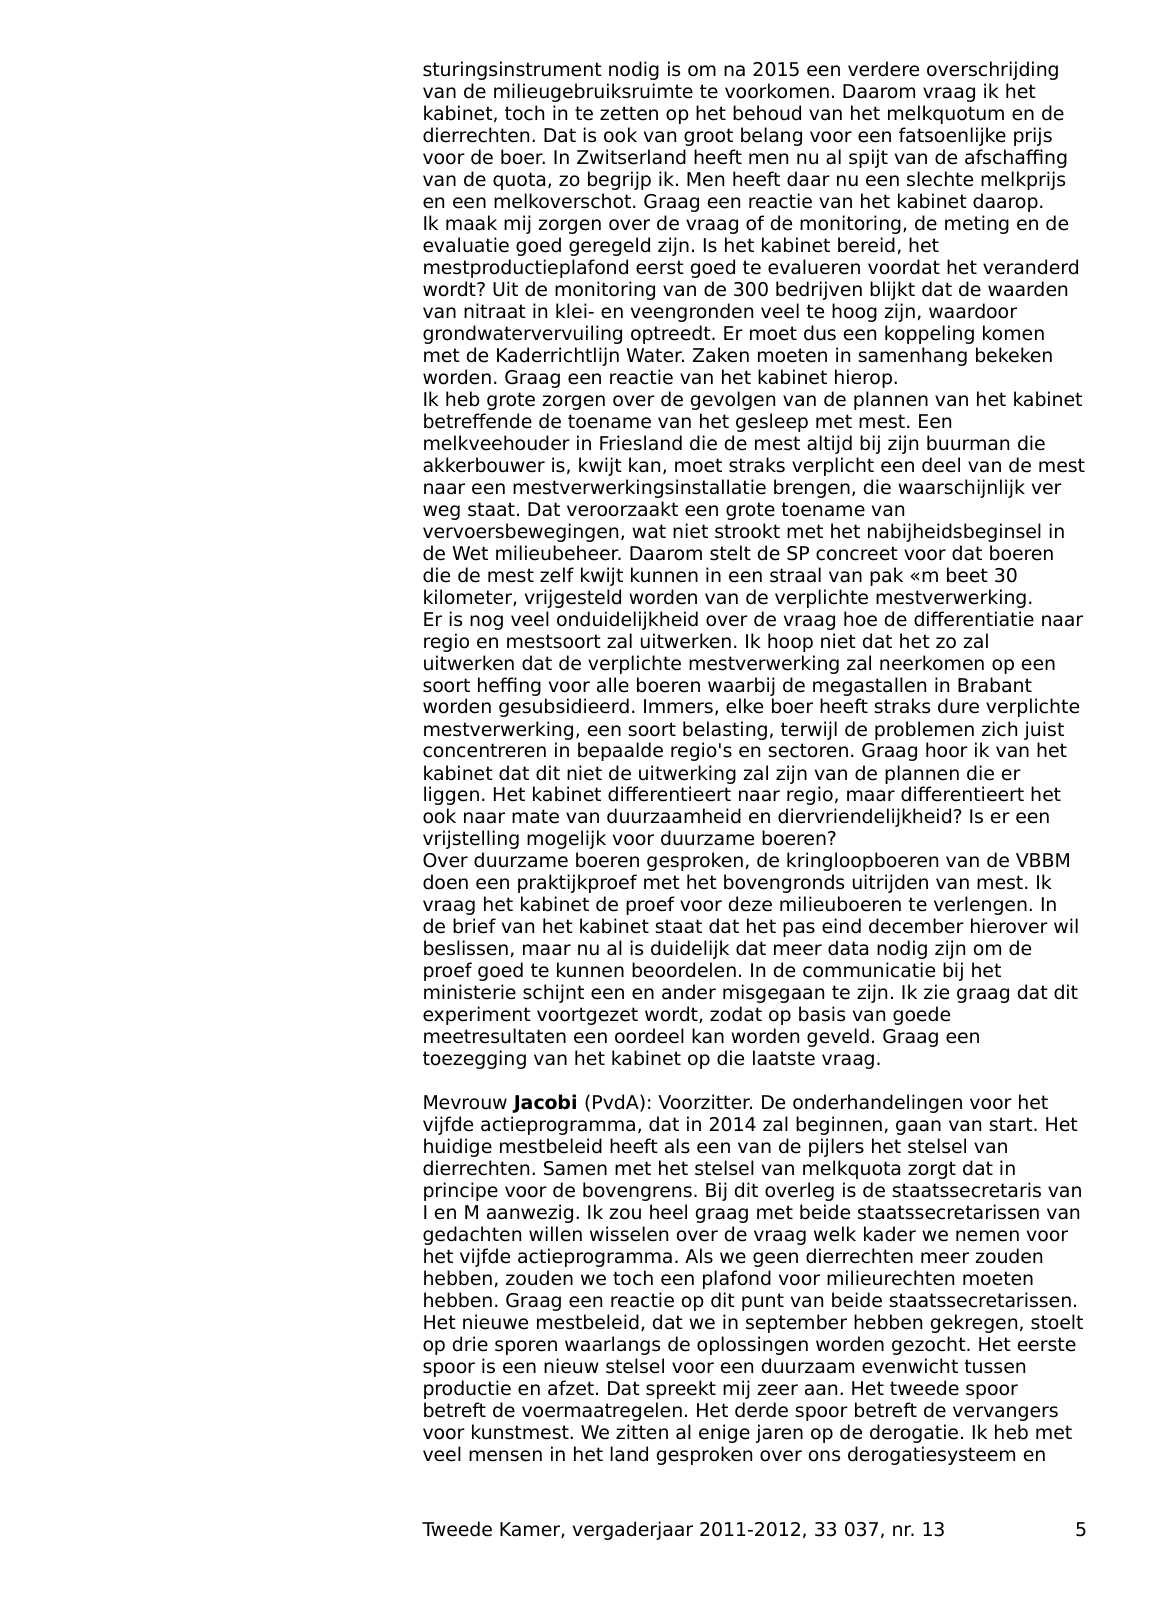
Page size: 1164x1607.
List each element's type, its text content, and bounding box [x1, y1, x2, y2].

text Mevrouw Jacobi (PvdA): Voorzitter. De onderhandelingen voor het vijfde actieprogramma, dat in 2014 zal beginnen, gaan van start. Het huidige mestbeleid heeft als een van de pijlers het stelsel van dierrechten. Samen met het stelsel van melkquota zorgt dat in principe voor de bovengrens. Bij dit overleg is de staatssecretaris van I en M aanwezig. Ik zou heel graag met beide staatssecretarissen van gedachten willen wisselen over de vraag welk kader we nemen voor het vijfde actieprogramma. Als we geen dierrechten meer zouden hebben, zouden we toch een plafond voor milieurechten moeten hebben. Graag een reactie op dit punt van beide staatssecretarissen. [422, 1092, 1087, 1312]
text Ik heb grote zorgen over de gevolgen van de plannen van het kabinet betreffende de toename van het gesleep met mest. Een melkveehouder in Friesland die de mest altijd bij zijn buurman die akkerbouwer is, kwijt kan, moet straks verplicht een deel van de mest naar een mestverwerkingsinstallatie brengen, die waarschijnlijk ver weg staat. Dat veroorzaakt een grote toename van vervoersbewegingen, wat niet strookt met het nabijheidsbeginsel in de Wet milieubeheer. Daarom stelt de SP concreet voor dat boeren die de mest zelf kwijt kunnen in een straal van pak «m beet 30 kilometer, vrijgesteld worden van de verplichte mestverwerking. [422, 389, 1087, 608]
text Er is nog veel onduidelijkheid over de vraag hoe de differentiatie naar regio en mestsoort zal uitwerken. Ik hoop niet dat het zo zal uitwerken dat de verplichte mestverwerking zal neerkomen op een soort heffing voor alle boeren waarbij de megastallen in Brabant worden gesubsidieerd. Immers, elke boer heeft straks dure verplichte mestverwerking, een soort belasting, terwijl de problemen zich juist concentreren in bepaalde regio's en sectoren. Graag hoor ik van het kabinet dat dit niet de uitwerking zal zijn van de plannen die er liggen. Het kabinet differentieert naar regio, maar differentieert het ook naar mate van duurzaamheid en diervriendelijkheid? Is er een vrijstelling mogelijk voor duurzame boeren? [422, 608, 1087, 850]
text Ik maak mij zorgen over de vraag of de monitoring, de meting en de evaluatie goed geregeld zijn. Is het kabinet bereid, het mestproductieplafond eerst goed te evalueren voordat het veranderd wordt? Uit de monitoring van de 300 bedrijven blijkt dat de waarden van nitraat in klei- en veengronden veel te hoog zijn, waardoor grondwatervervuiling optreedt. Er moet dus een koppeling komen met de Kaderrichtlijn Water. Zaken moeten in samenhang bekeken worden. Graag een reactie van het kabinet hierop. [422, 213, 1087, 389]
text sturingsinstrument nodig is om na 2015 een verdere overschrijding van de milieugebruiksruimte te voorkomen. Daarom vraag ik het kabinet, toch in te zetten op het behoud van het melkquotum en de dierrechten. Dat is ook van groot belang voor een fatsoenlijke prijs voor de boer. In Zwitserland heeft men nu al spijt van de afschaffing van de quota, zo begrijp ik. Men heeft daar nu een slechte melkprijs en een melkoverschot. Graag een reactie van het kabinet daarop. [422, 59, 1087, 213]
text Over duurzame boeren gesproken, de kringloopboeren van de VBBM doen een praktijkproef met het bovengronds uitrijden van mest. Ik vraag het kabinet de proef voor deze milieuboeren te verlengen. In de brief van het kabinet staat dat het pas eind december hierover wil beslissen, maar nu al is duidelijk dat meer data nodig zijn om de proef goed te kunnen beoordelen. In de communicatie bij het ministerie schijnt een en ander misgegaan te zijn. Ik zie graag dat dit experiment voortgezet wordt, zodat op basis van goede meetresultaten een oordeel kan worden geveld. Graag een toezegging van het kabinet op die laatste vraag. [422, 850, 1087, 1070]
text Het nieuwe mestbeleid, dat we in september hebben gekregen, stoelt op drie sporen waarlangs de oplossingen worden gezocht. Het eerste spoor is een nieuw stelsel voor een duurzaam evenwicht tussen productie en afzet. Dat spreekt mij zeer aan. Het tweede spoor betreft de voermaatregelen. Het derde spoor betreft de vervangers voor kunstmest. We zitten al enige jaren op de derogatie. Ik heb met veel mensen in het land gesproken over ons derogatiesysteem en [422, 1312, 1087, 1466]
